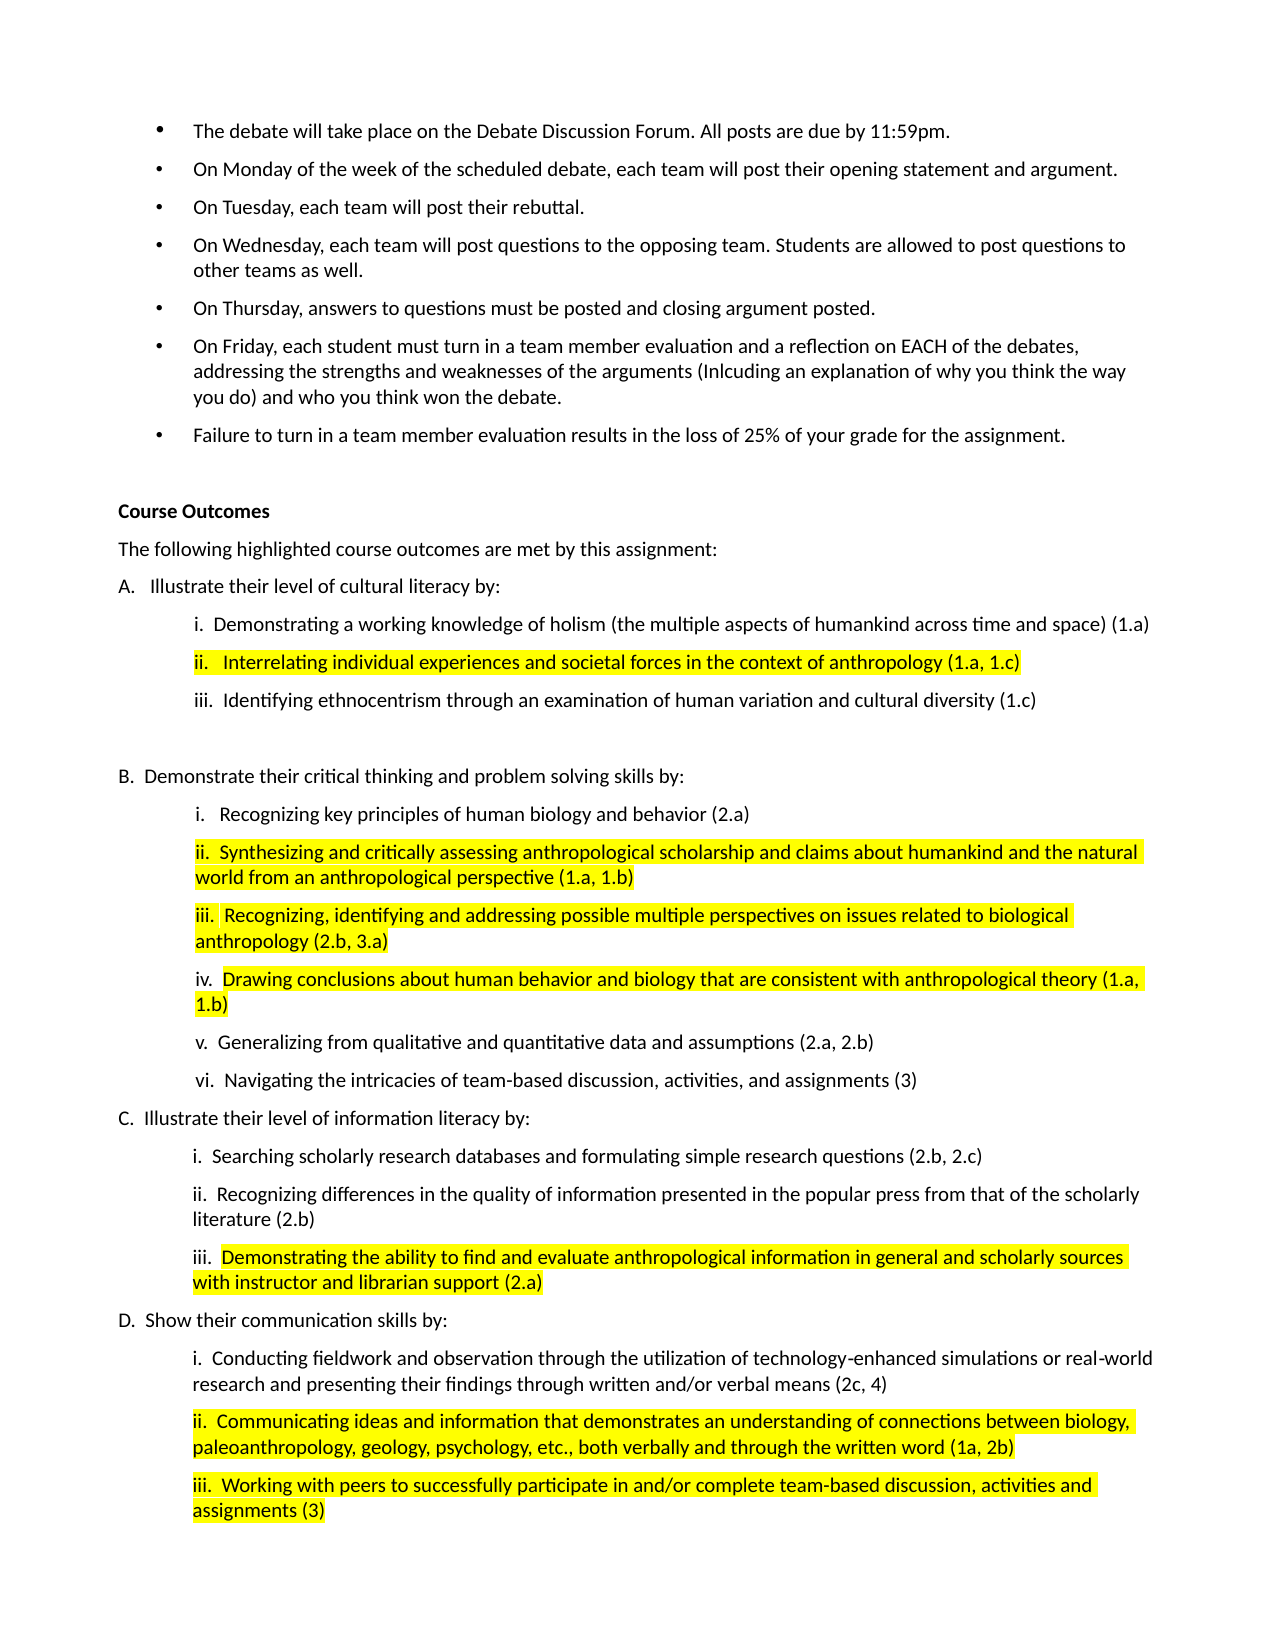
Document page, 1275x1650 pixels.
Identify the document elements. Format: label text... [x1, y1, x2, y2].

text ii. Interrelating individual experiences and societal forces in the context of anthropology (1.a, 1.c) [194, 649, 1157, 675]
list Failure to turn in a team member evaluation results in the loss of 25% of your grade for the assignment. [156, 422, 1157, 447]
list On Friday, each student must turn in a team member evaluation and a reflection on EACH of the debates, addressing the strengths and weaknesses of the arguments (Inlcuding an explanation of why you think the way you do) and who you think won the debate. [156, 333, 1157, 409]
list On Thursday, answers to questions must be posted and closing argument posted. [156, 295, 1157, 321]
list On Monday of the week of the scheduled debate, each team will post their opening statement and argument. [156, 156, 1157, 182]
text B. Demonstrate their critical thinking and problem solving skills by: [118, 763, 1157, 789]
text v. Generalizing from qualitative and quantitative data and assumptions (2.a, 2.b) [195, 1029, 1157, 1054]
text i. Searching scholarly research databases and formulating simple research questions (2.b, 2.c) [192, 1143, 1157, 1168]
text D. Show their communication skills by: [118, 1307, 1157, 1333]
list The debate will take place on the Debate Discussion Forum. All posts are due by 11:59pm. [156, 118, 1157, 144]
text vi. Navigating the intricacies of team-based discussion, activities, and assignments (3) [195, 1067, 1157, 1092]
text C. Illustrate their level of information literacy by: [118, 1105, 1157, 1130]
text ii. Synthesizing and critically assessing anthropological scholarship and claims about humankind and the natural world from an anthropological perspective (1.a, 1.b) [195, 839, 1157, 890]
text ii. Recognizing differences in the quality of information presented in the popular press from that of the scholarly literature (2.b) [192, 1181, 1157, 1232]
text i. Conducting fieldwork and observation through the utilization of technology‐enhanced simulations or real‐world research and presenting their findings through written and/or verbal means (2c, 4) [192, 1345, 1157, 1396]
text i. Demonstrating a working knowledge of holism (the multiple aspects of humankind across time and space) (1.a) [194, 612, 1157, 637]
text iii. Working with peers to successfully participate in and/or complete team-based discussion, activities and assignments (3) [192, 1472, 1157, 1523]
list On Wednesday, each team will post questions to the opposing team. Students are allowed to post questions to other teams as well. [156, 232, 1157, 283]
text iii. Demonstrating the ability to find and evaluate anthropological information in general and scholarly sources with instructor and librarian support (2.a) [192, 1244, 1157, 1295]
text iii. Identifying ethnocentrism through an examination of human variation and cultural diversity (1.c) [194, 687, 1157, 713]
text The following highlighted course outcomes are met by this assignment: [118, 536, 1157, 561]
text i. Recognizing key principles of human biology and behavior (2.a) [195, 801, 1157, 827]
text Course Outcomes [118, 498, 1157, 523]
text A. Illustrate their level of cultural literacy by: [118, 574, 1157, 599]
text iv. Drawing conclusions about human behavior and biology that are consistent with anthropological theory (1.a, 1.b) [195, 966, 1157, 1017]
text iii. Recognizing, identifying and addressing possible multiple perspectives on issues related to biological anthropology (2.b, 3.a) [195, 902, 1157, 953]
list On Tuesday, each team will post their rebuttal. [156, 194, 1157, 219]
text ii. Communicating ideas and information that demonstrates an understanding of connections between biology, paleoanthropology, geology, psychology, etc., both verbally and through the written word (1a, 2b) [192, 1409, 1157, 1459]
